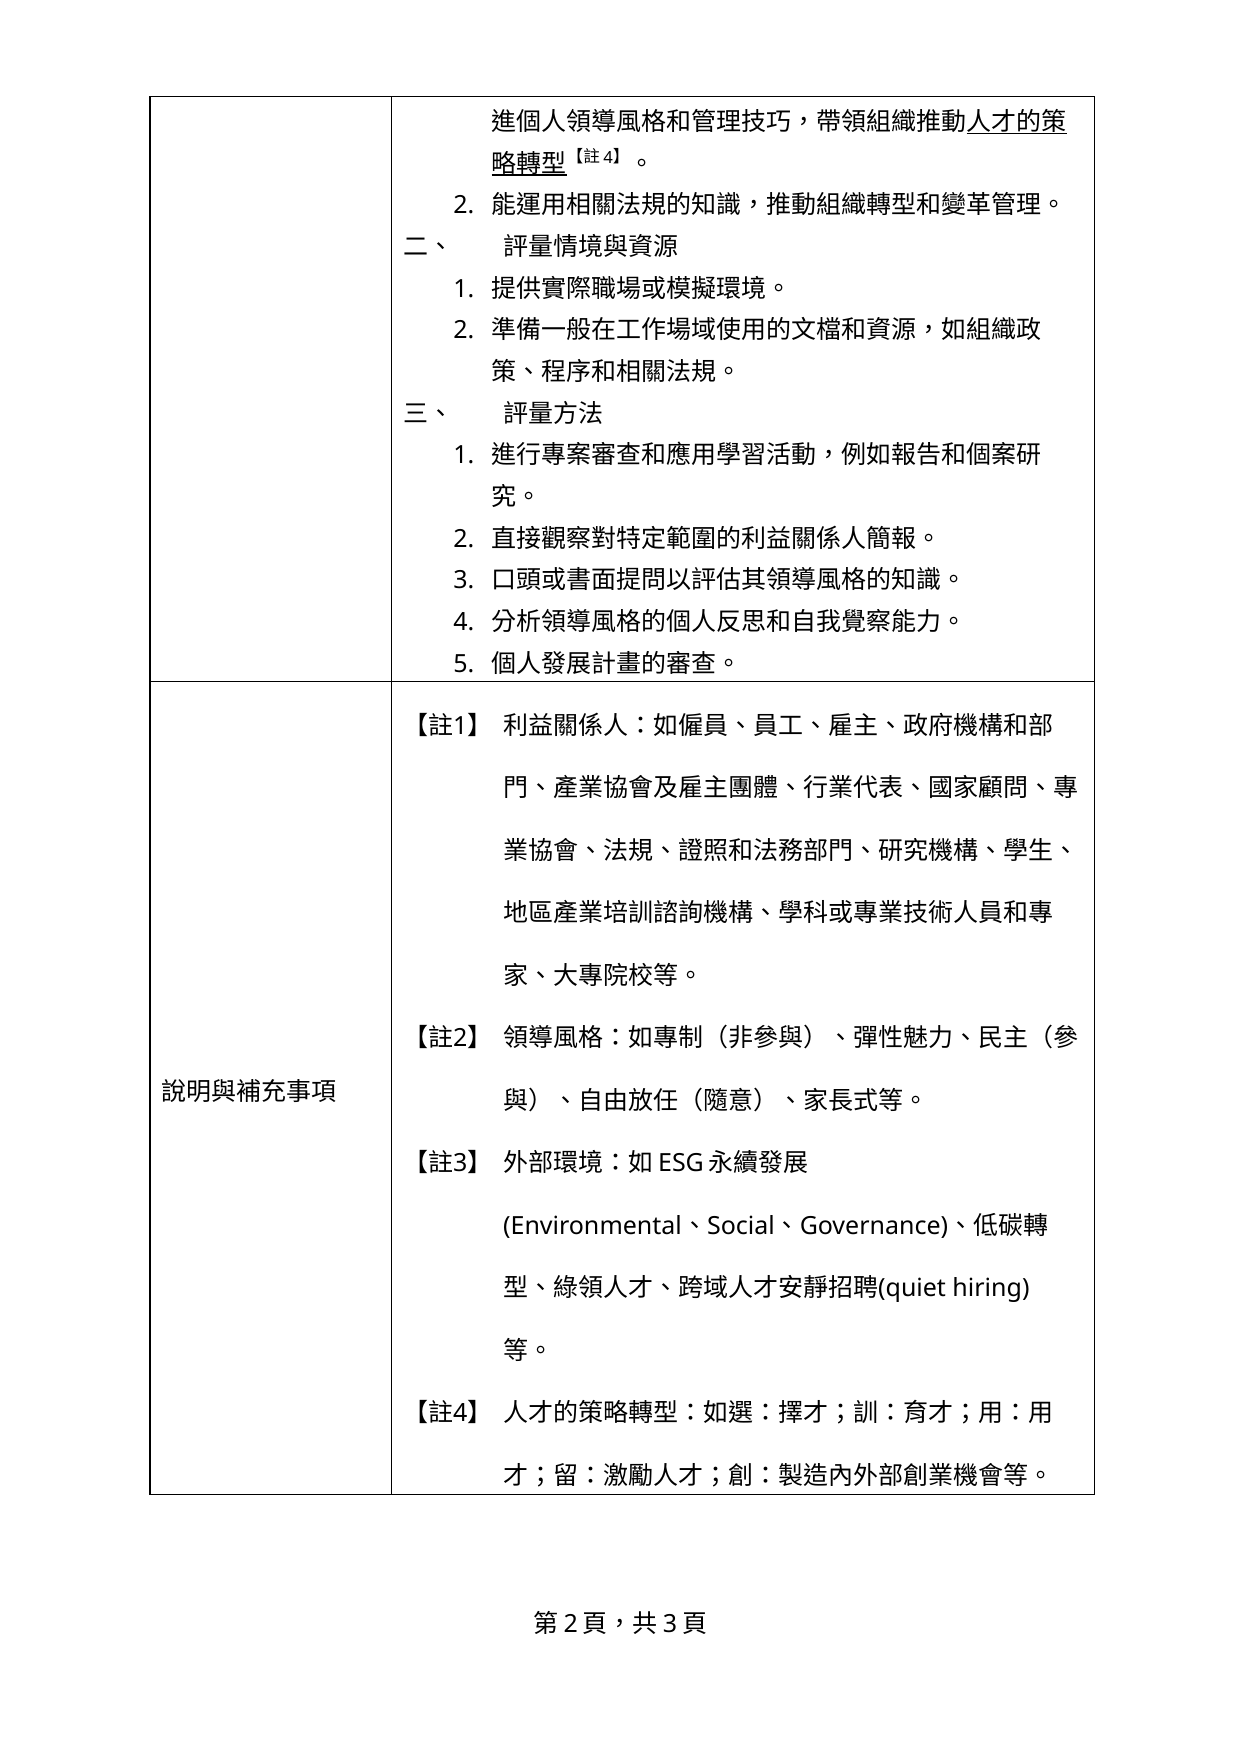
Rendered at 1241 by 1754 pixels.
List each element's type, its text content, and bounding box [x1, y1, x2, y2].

table_cell 利益關係人：如僱員、員工、雇主、政府機構和部門、產業協會及雇主團體、行業代表、國家顧問、專業協會、法規、證照和法務部門、研究機構、學生、地區產業培訓諮詢機構、學科或專業技術人員和專家、大專院校等。 領導風格：如專制（非參與）、彈性魅力、民主（參與）、自由放任（隨意）、家長式等。 外部環境：如ESG永續發展(Environmental、Social、Governance)、低碳轉型、綠領人才、跨域人才安靜招聘(quiet hiring) 等。 人才的策略轉型：如選：擇才；訓：育才；用：用才；留：激勵人才；創：製造內外部創業機會等。 [392, 682, 1094, 1494]
table_cell 評量證據 能掌握未來社會、政治、經濟和技術發展的趨勢，增進個人領導風格和管理技巧，帶領組織推動人才的策略轉型【註4】。 能運用相關法規的知識，推動組織轉型和變革管理。 評量情境與資源 提供實際職場或模擬環境。 準備一般在工作場域使用的文檔和資源，如組織政策、程序和相關法規。 評量方法 進行專案審查和應用學習活動，例如報告和個案研究。 直接觀察對特定範圍的利益關係人簡報。 口頭或書面提問以評估其領導風格的知識。 分析領導風格的個人反思和自我覺察能力。 個人發展計畫的審查。 [392, 97, 1094, 681]
table_cell [151, 97, 391, 681]
table_cell 說明與補充事項 [151, 682, 391, 1494]
